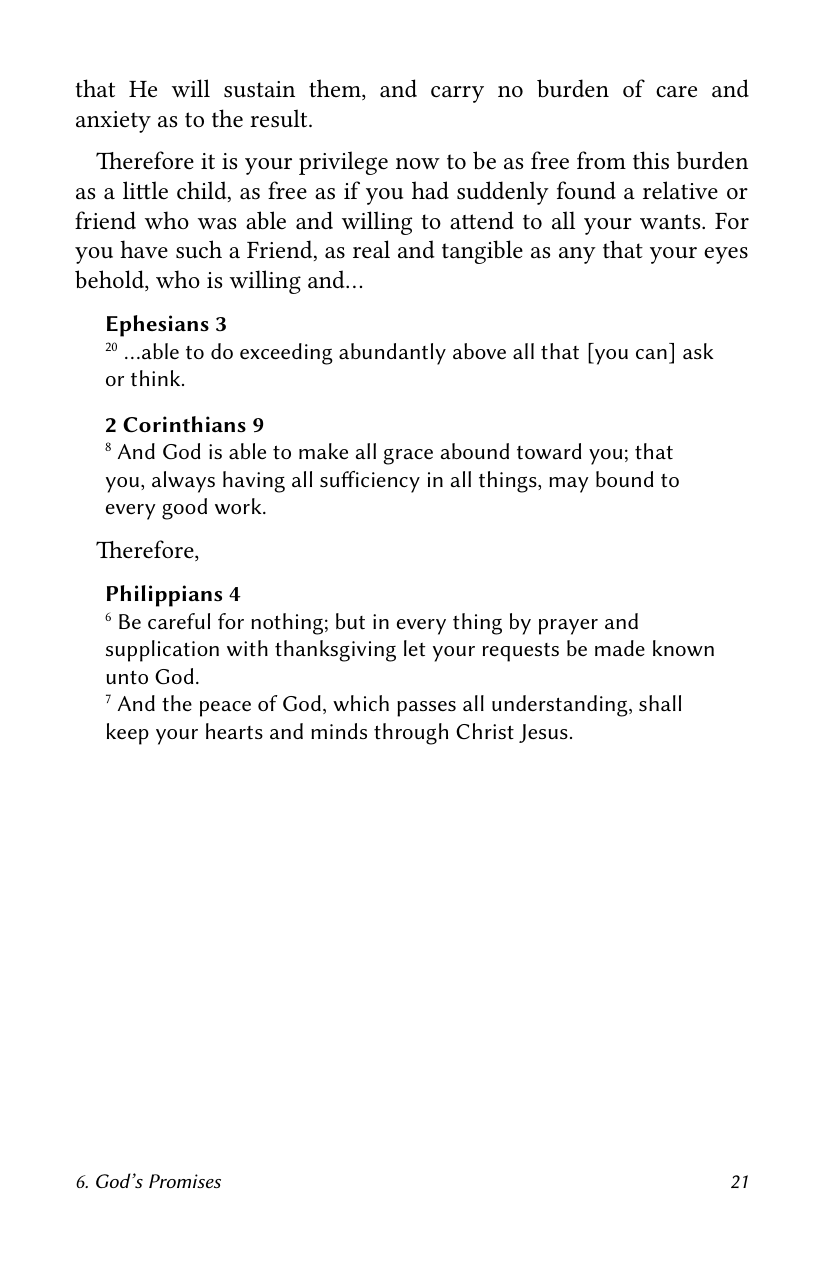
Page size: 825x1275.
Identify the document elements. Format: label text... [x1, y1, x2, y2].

text Therefore, [75, 536, 750, 565]
text 8 And God is able to make all grace abound toward you; that you, always having all sufficiency in all things, may bound to every good work. [105, 439, 720, 520]
text 20 …able to do exceeding abundantly above all that [you can] ask or think. [105, 339, 720, 392]
text 6 Be careful for nothing; but in every thing by prayer and supplication with thanksgiving let your requests be made known unto God. [105, 609, 720, 690]
text Philippians 4 [105, 581, 750, 607]
text 7 And the peace of God, which passes all understanding, shall keep your hearts and minds through Christ Jesus. [105, 691, 720, 745]
text Ephesians 3 [105, 311, 750, 337]
text that He will sustain them, and carry no burden of care and anxiety as to the result. [75, 75, 750, 133]
text Therefore it is your privilege now to be as free from this burden as a little child, as free as if you had suddenly found a relative or friend who was able and willing to attend to all your wants. For you have such a Friend, as real and tangible as any that your eyes behold, who is willing and... [75, 147, 750, 295]
text 2 Corinthians 9 [105, 412, 750, 438]
